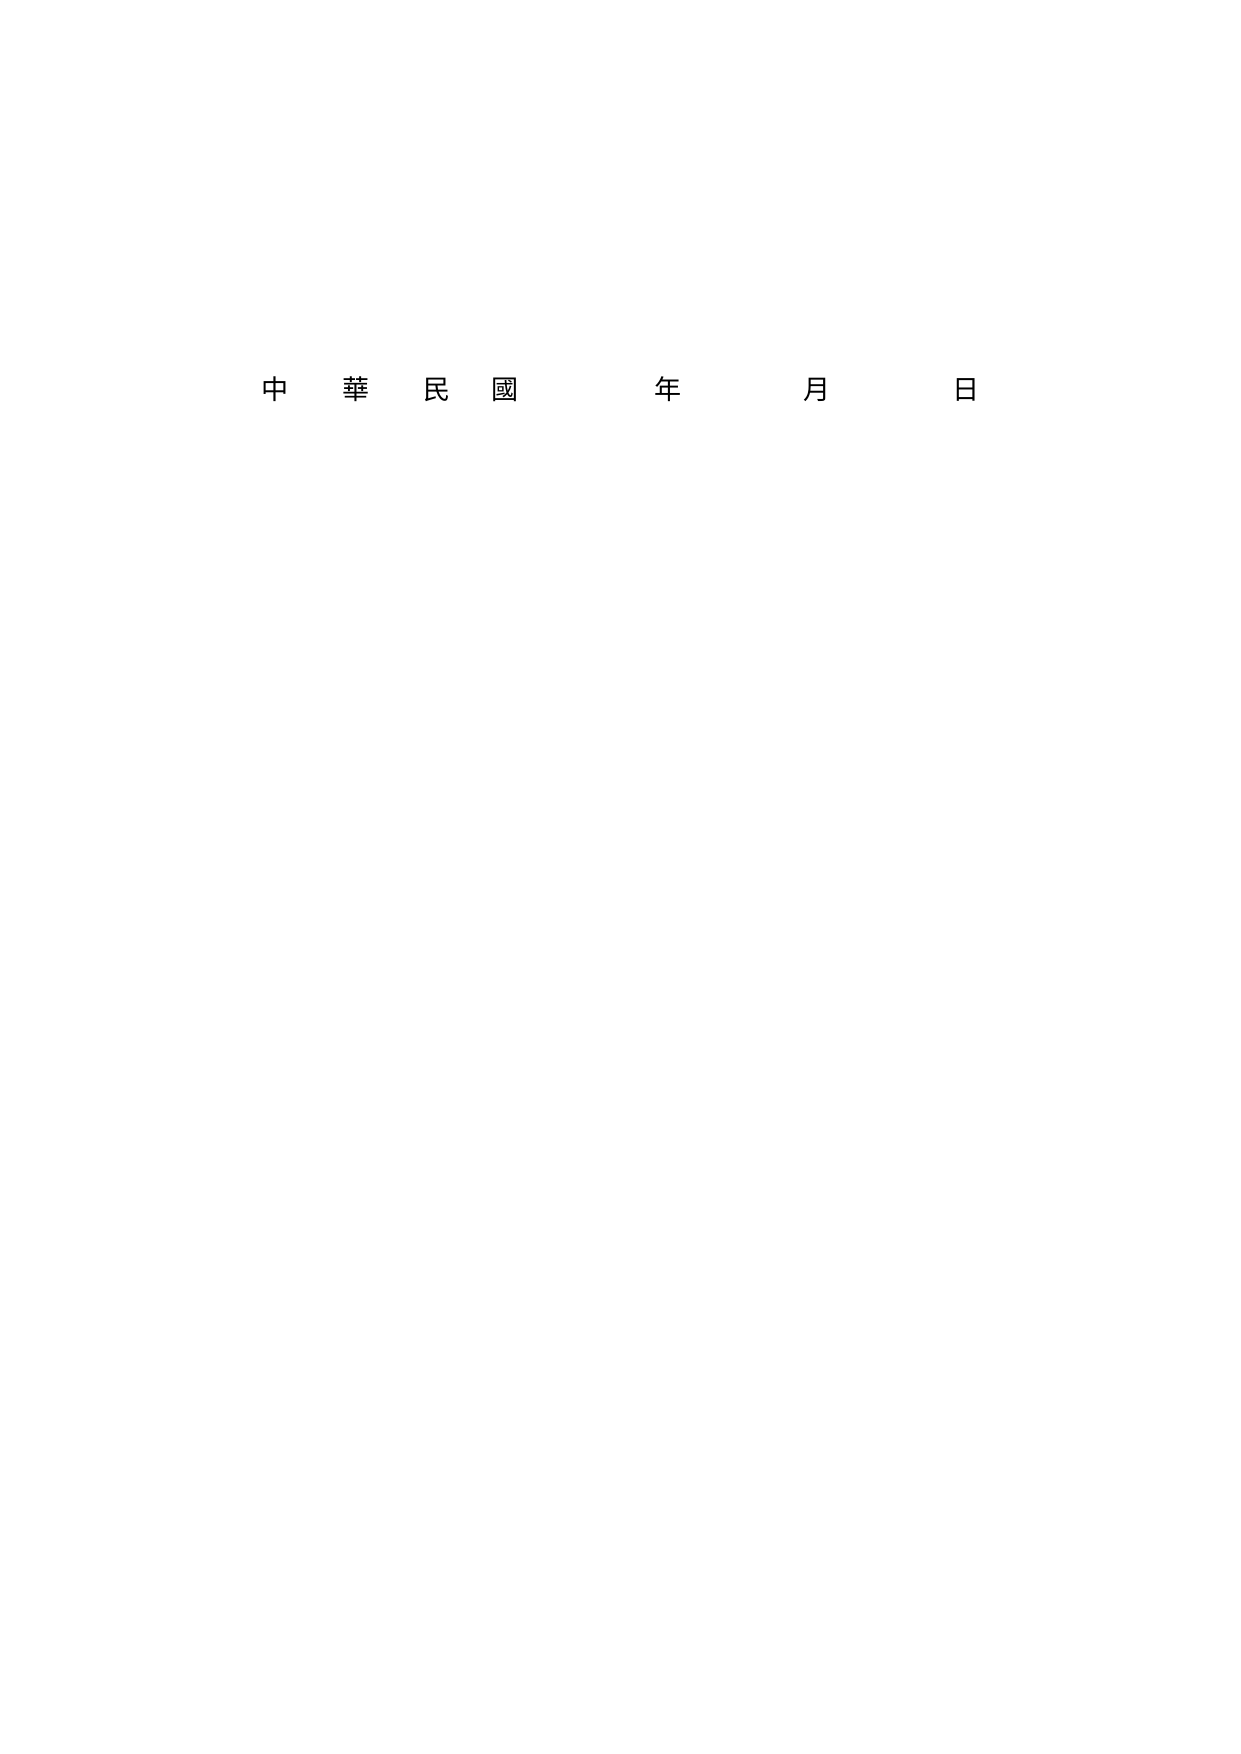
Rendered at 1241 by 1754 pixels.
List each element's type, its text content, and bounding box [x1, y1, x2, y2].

text 中 華 民 國 年 月 日 [187, 346, 1053, 408]
